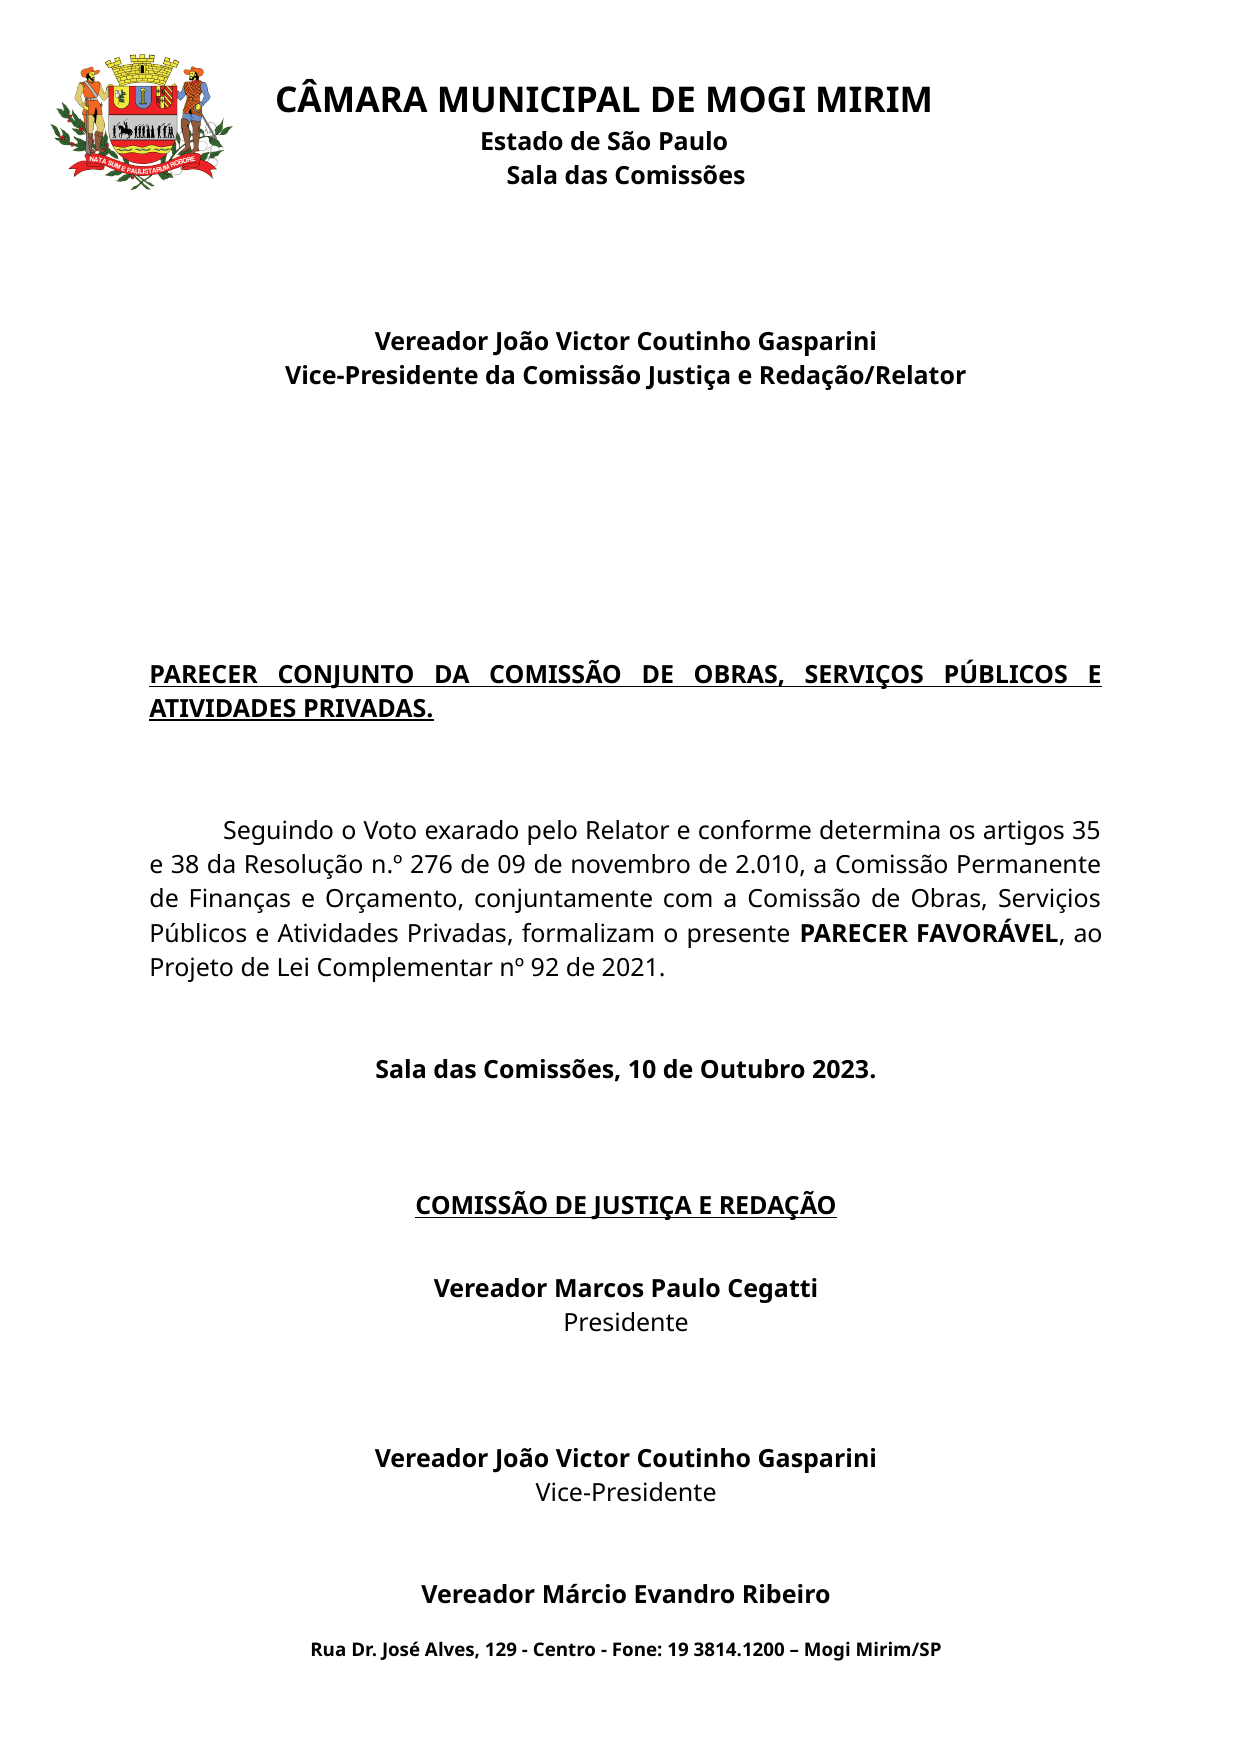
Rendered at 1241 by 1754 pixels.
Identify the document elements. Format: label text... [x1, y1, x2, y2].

text Vereador João Victor Coutinho Gasparini [149, 323, 1103, 357]
text Vereador Márcio Evandro Ribeiro [149, 1577, 1103, 1611]
text Vereador Marcos Paulo Cegatti [149, 1270, 1103, 1304]
text PARECER CONJUNTO DA COMISSÃO DE OBRAS, SERVIÇOS PÚBLICOS E ATIVIDADES PRIVADAS. [149, 657, 1103, 725]
text Seguindo o Voto exarado pelo Relator e conforme determina os artigos 35 e 38 da Resolução n.º 276 de 09 de novembro de 2.010, a Comissão Permanente de Finanças e Orçamento, conjuntamente com a Comissão de Obras, Serviçios Públicos e Atividades Privadas, formalizam o presente PARECER FAVORÁVEL, ao Projeto de Lei Complementar nº 92 de 2021. [149, 813, 1103, 983]
text Vice-Presidente da Comissão Justiça e Redação/Relator [149, 357, 1103, 391]
text Presidente [149, 1304, 1103, 1338]
text Vice-Presidente [149, 1475, 1103, 1509]
text COMISSÃO DE JUSTIÇA E REDAÇÃO [149, 1188, 1103, 1222]
picture [27, 42, 254, 202]
text Vereador João Victor Coutinho Gasparini [149, 1441, 1103, 1475]
text Sala das Comissões, 10 de Outubro 2023. [149, 1051, 1103, 1086]
